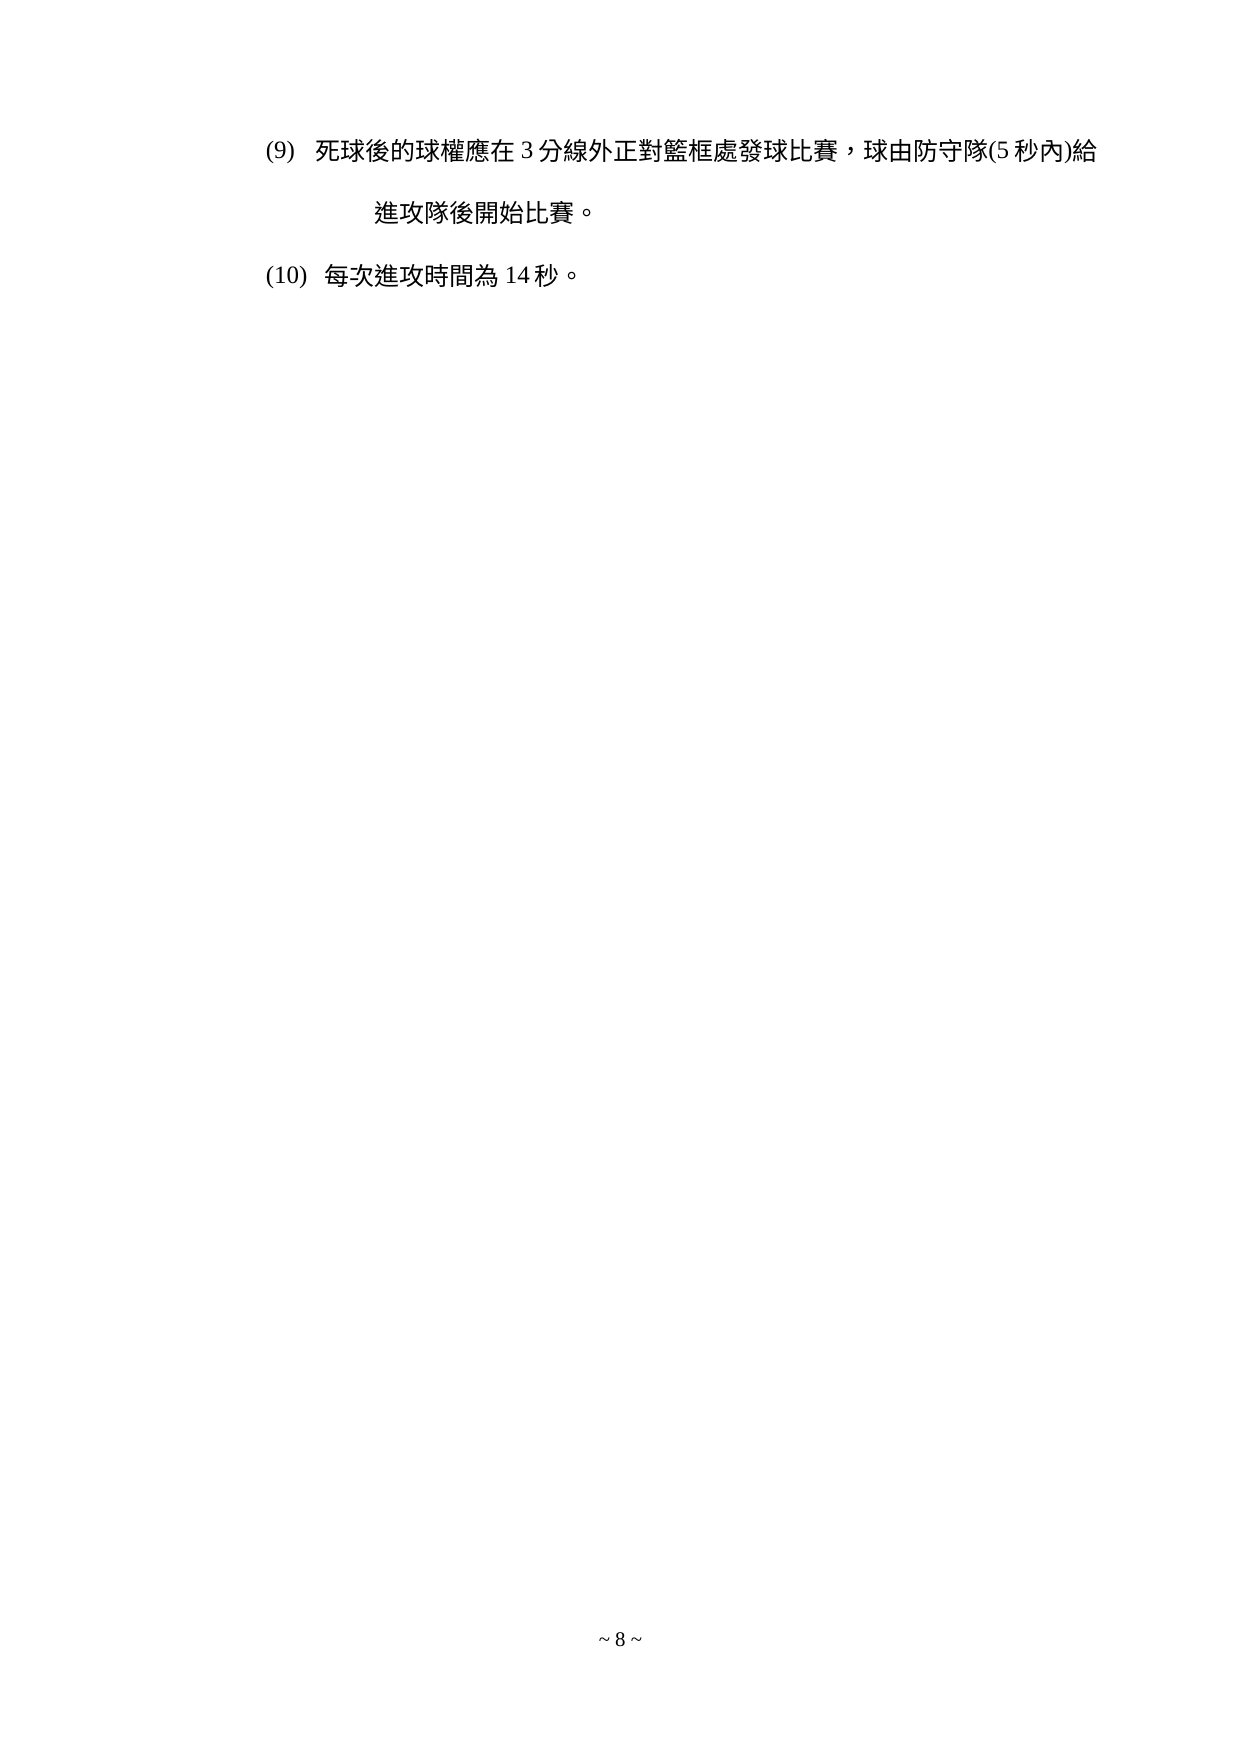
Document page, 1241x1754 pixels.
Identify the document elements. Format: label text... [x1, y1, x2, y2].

list 死球後的球權應在3分線外正對籃框處發球比賽，球由防守隊(5秒內)給進攻隊後開始比賽。 [266, 108, 1122, 233]
list 每次進攻時間為14秒。 [266, 233, 1122, 295]
